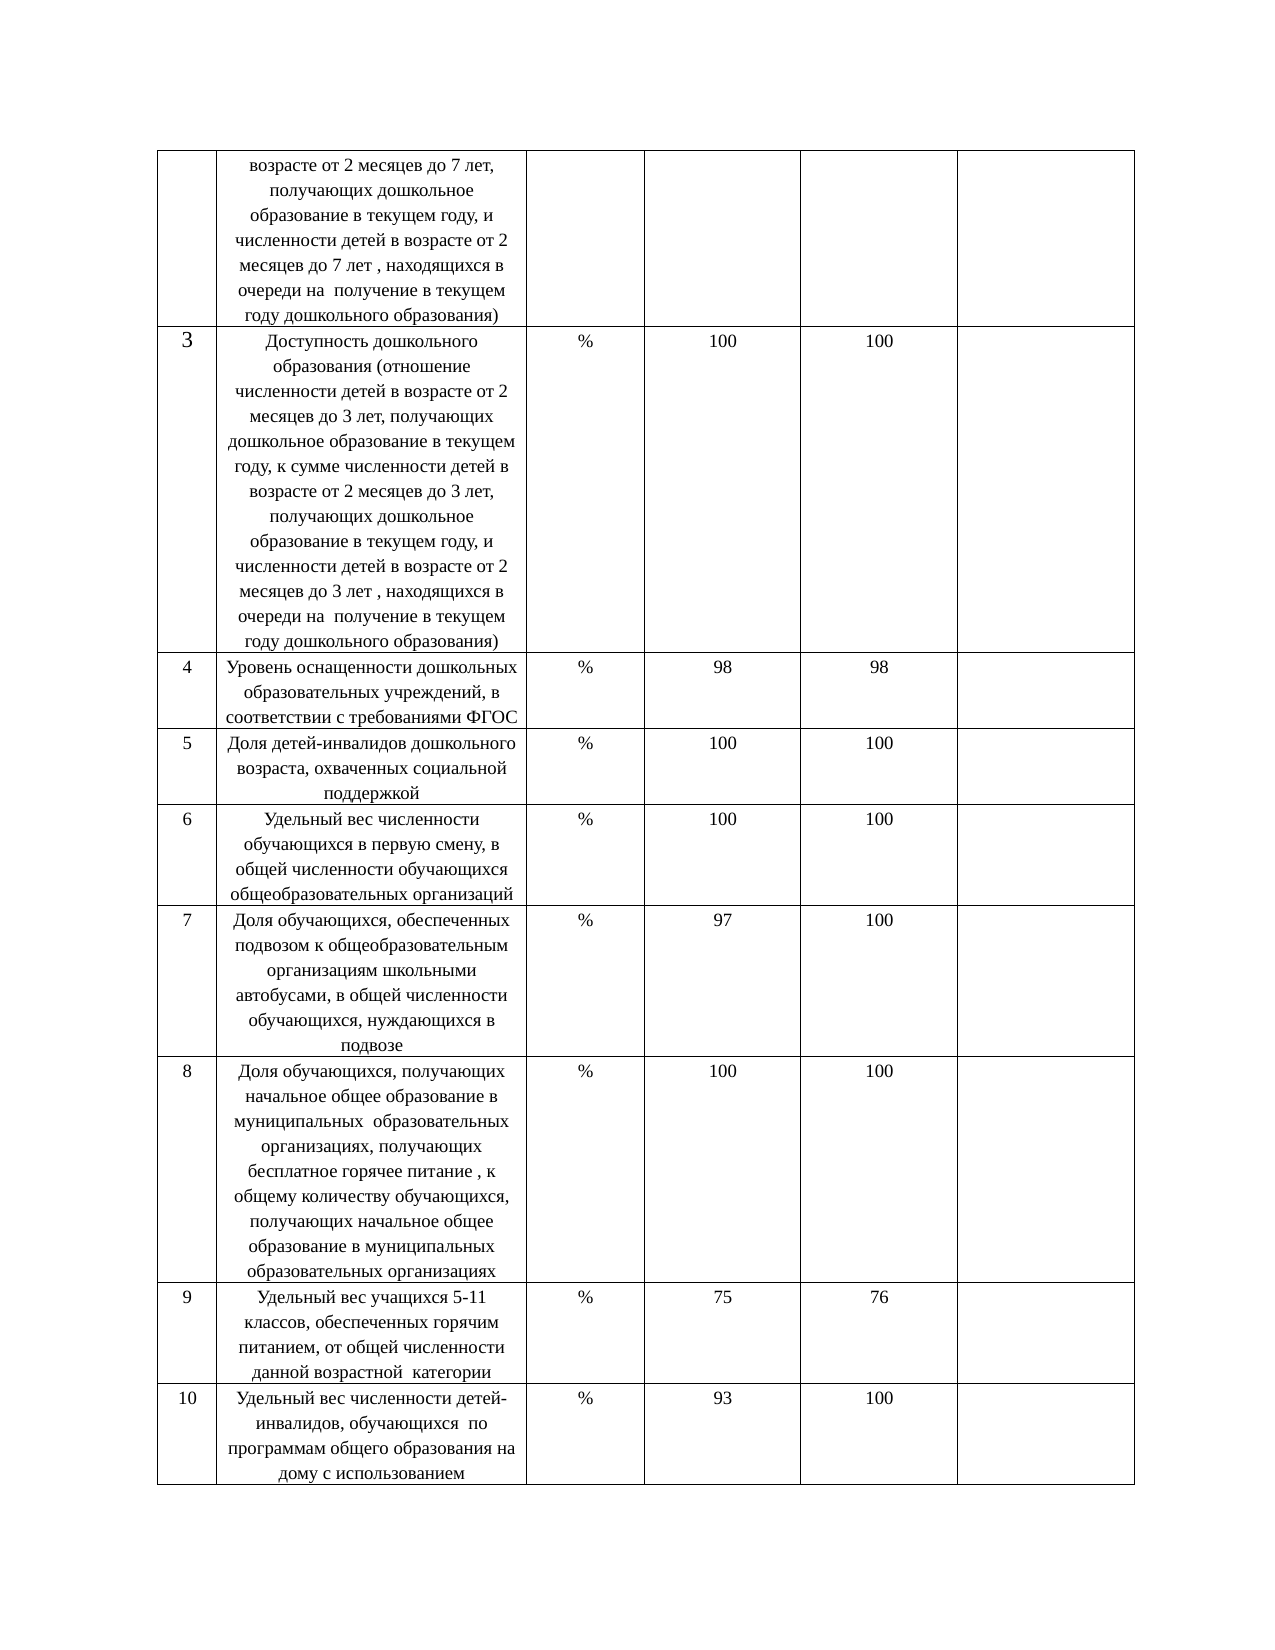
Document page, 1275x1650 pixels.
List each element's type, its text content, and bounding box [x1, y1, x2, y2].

table_cell Доступность дошкольного образования (отношение численности детей в возрасте от 2 месяцев до 3 лет, получающих дошкольное образование в текущем году, к сумме численности детей в возрасте от 2 месяцев до 3 лет, получающих дошкольное образование в текущем году, и численности детей в возрасте от 2 месяцев до 3 лет , находящихся в очереди на получение в текущем году дошкольного образования) [217, 327, 526, 652]
table_cell 100 [801, 1384, 957, 1484]
table_cell 75 [645, 1283, 800, 1383]
table_cell Доля обучающихся, обеспеченных подвозом к общеобразовательным организациям школьными автобусами, в общей численности обучающихся, нуждающихся в подвозе [217, 906, 526, 1056]
table_cell [958, 906, 1134, 1056]
table_cell [958, 1283, 1134, 1383]
table_cell 100 [645, 1057, 800, 1282]
table_cell [958, 1384, 1134, 1484]
table_cell [958, 653, 1134, 728]
table_cell 97 [645, 906, 800, 1056]
table_cell [158, 151, 216, 326]
table_cell [958, 151, 1134, 326]
table_cell % [527, 906, 644, 1056]
table_cell [527, 151, 644, 326]
table_cell % [527, 805, 644, 905]
table_cell 100 [801, 327, 957, 652]
table_cell 100 [645, 805, 800, 905]
table_cell 100 [645, 729, 800, 804]
table_cell 100 [801, 805, 957, 905]
table_cell Доля обучающихся, получающих начальное общее образование в муниципальных образовательных организациях, получающих бесплатное горячее питание , к общему количеству обучающихся, получающих начальное общее образование в муниципальных образовательных организациях [217, 1057, 526, 1282]
table_cell 93 [645, 1384, 800, 1484]
table_cell [645, 151, 800, 326]
table_cell Уровень оснащенности дошкольных образовательных учреждений, в соответствии с требованиями ФГОС [217, 653, 526, 728]
table_cell [958, 729, 1134, 804]
table_cell 8 [158, 1057, 216, 1282]
table_cell 7 [158, 906, 216, 1056]
table_cell 98 [645, 653, 800, 728]
table_cell % [527, 1057, 644, 1282]
table_cell 4 [158, 653, 216, 728]
table_cell Удельный вес численности детей-инвалидов, обучающихся по программам общего образования на дому с использованием [217, 1384, 526, 1484]
table_cell [958, 1057, 1134, 1282]
table_cell % [527, 653, 644, 728]
table_cell 100 [801, 1057, 957, 1282]
table_cell 100 [801, 906, 957, 1056]
table_cell 76 [801, 1283, 957, 1383]
table_cell 100 [645, 327, 800, 652]
table_cell возрасте от 2 месяцев до 7 лет, получающих дошкольное образование в текущем году, и численности детей в возрасте от 2 месяцев до 7 лет , находящихся в очереди на получение в текущем году дошкольного образования) [217, 151, 526, 326]
table_cell Доля детей-инвалидов дошкольного возраста, охваченных социальной поддержкой [217, 729, 526, 804]
table_cell 98 [801, 653, 957, 728]
table_cell Удельный вес учащихся 5-11 классов, обеспеченных горячим питанием, от общей численности данной возрастной категории [217, 1283, 526, 1383]
table_cell [958, 327, 1134, 652]
table_cell 3 [158, 327, 216, 652]
table_cell 10 [158, 1384, 216, 1484]
table_cell Удельный вес численности обучающихся в первую смену, в общей численности обучающихся общеобразовательных организаций [217, 805, 526, 905]
table_cell % [527, 327, 644, 652]
table_cell [801, 151, 957, 326]
table_cell 9 [158, 1283, 216, 1383]
table_cell [958, 805, 1134, 905]
table_cell 6 [158, 805, 216, 905]
table_cell % [527, 729, 644, 804]
table_cell 100 [801, 729, 957, 804]
table_cell % [527, 1384, 644, 1484]
table_cell 5 [158, 729, 216, 804]
table_cell % [527, 1283, 644, 1383]
